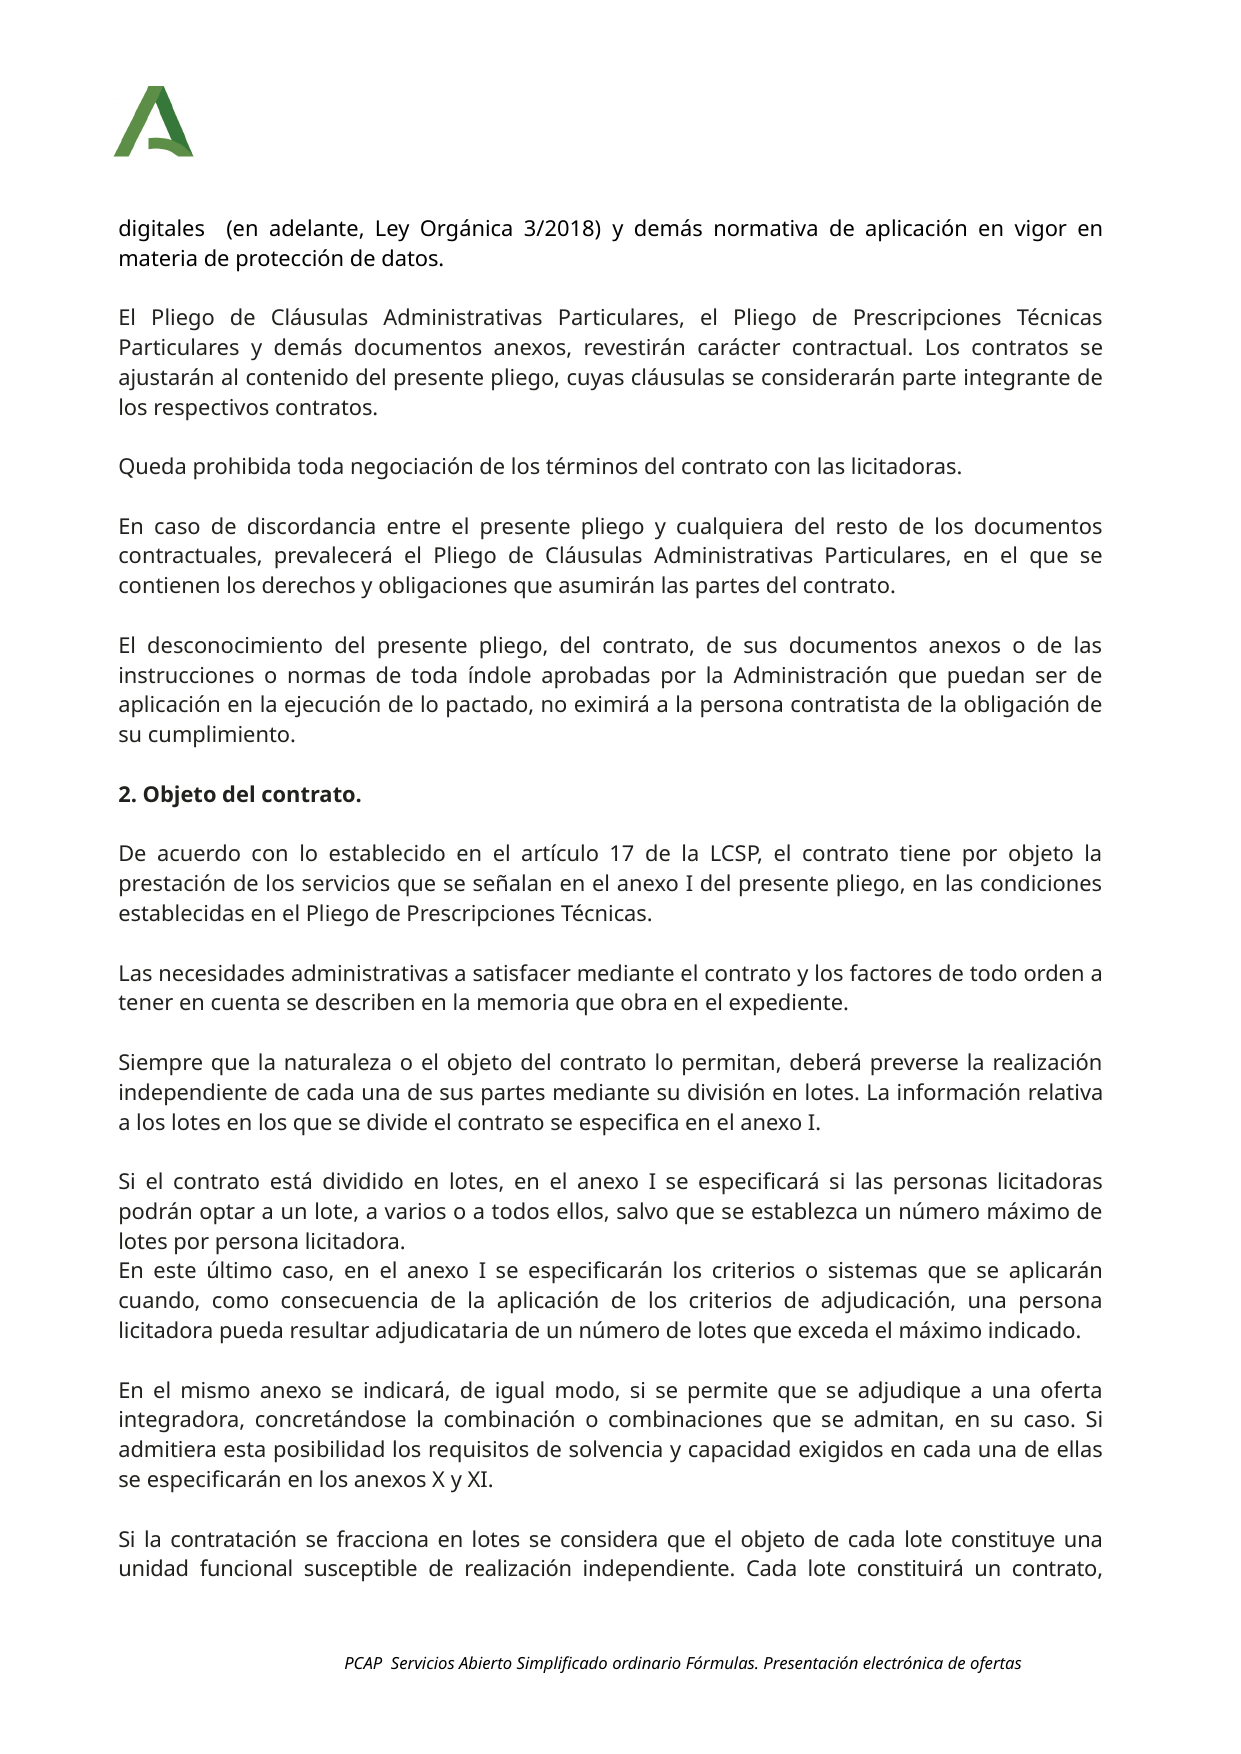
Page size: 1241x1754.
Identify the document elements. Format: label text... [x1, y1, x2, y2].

text Queda prohibida toda negociación de los términos del contrato con las licitadoras. [118, 451, 1104, 481]
text En el mismo anexo se indicará, de igual modo, si se permite que se adjudique a una oferta integradora, concretándose la combinación o combinaciones que se admitan, en su caso. Si admitiera esta posibilidad los requisitos de solvencia y capacidad exigidos en cada una de ellas se especificarán en los anexos X y XI. [118, 1374, 1104, 1494]
text De acuerdo con lo establecido en el artículo 17 de la LCSP, el contrato tiene por objeto la prestación de los servicios que se señalan en el anexo I del presente pliego, en las condiciones establecidas en el Pliego de Prescripciones Técnicas. [118, 838, 1104, 928]
text En caso de discordancia entre el presente pliego y cualquiera del resto de los documentos contractuales, prevalecerá el Pliego de Cláusulas Administrativas Particulares, en el que se contienen los derechos y obligaciones que asumirán las partes del contrato. [118, 511, 1104, 600]
text Siempre que la naturaleza o el objeto del contrato lo permitan, deberá preverse la realización independiente de cada una de sus partes mediante su división en lotes. La información relativa a los lotes en los que se divide el contrato se especifica en el anexo I. [118, 1047, 1104, 1136]
text digitales (en adelante, Ley Orgánica 3/2018) y demás normativa de aplicación en vigor en materia de protección de datos. [118, 213, 1104, 272]
text Si el contrato está dividido en lotes, en el anexo I se especificará si las personas licitadoras podrán optar a un lote, a varios o a todos ellos, salvo que se establezca un número máximo de lotes por persona licitadora. [118, 1166, 1104, 1255]
text Las necesidades administrativas a satisfacer mediante el contrato y los factores de todo orden a tener en cuenta se describen en la memoria que obra en el expediente. [118, 957, 1104, 1017]
text El desconocimiento del presente pliego, del contrato, de sus documentos anexos o de las instrucciones o normas de toda índole aprobadas por la Administración que puedan ser de aplicación en la ejecución de lo pactado, no eximirá a la persona contratista de la obligación de su cumplimiento. [118, 630, 1104, 749]
picture [109, 81, 198, 161]
text Si la contratación se fracciona en lotes se considera que el objeto de cada lote constituye una unidad funcional susceptible de realización independiente. Cada lote constituirá un contrato, [118, 1523, 1104, 1583]
text El Pliego de Cláusulas Administrativas Particulares, el Pliego de Prescripciones Técnicas Particulares y demás documentos anexos, revestirán carácter contractual. Los contratos se ajustarán al contenido del presente pliego, cuyas cláusulas se considerarán parte integrante de los respectivos contratos. [118, 302, 1104, 421]
text En este último caso, en el anexo I se especificarán los criterios o sistemas que se aplicarán cuando, como consecuencia de la aplicación de los criterios de adjudicación, una persona licitadora pueda resultar adjudicataria de un número de lotes que exceda el máximo indicado. [118, 1255, 1104, 1345]
text 2. Objeto del contrato. [118, 779, 1104, 808]
